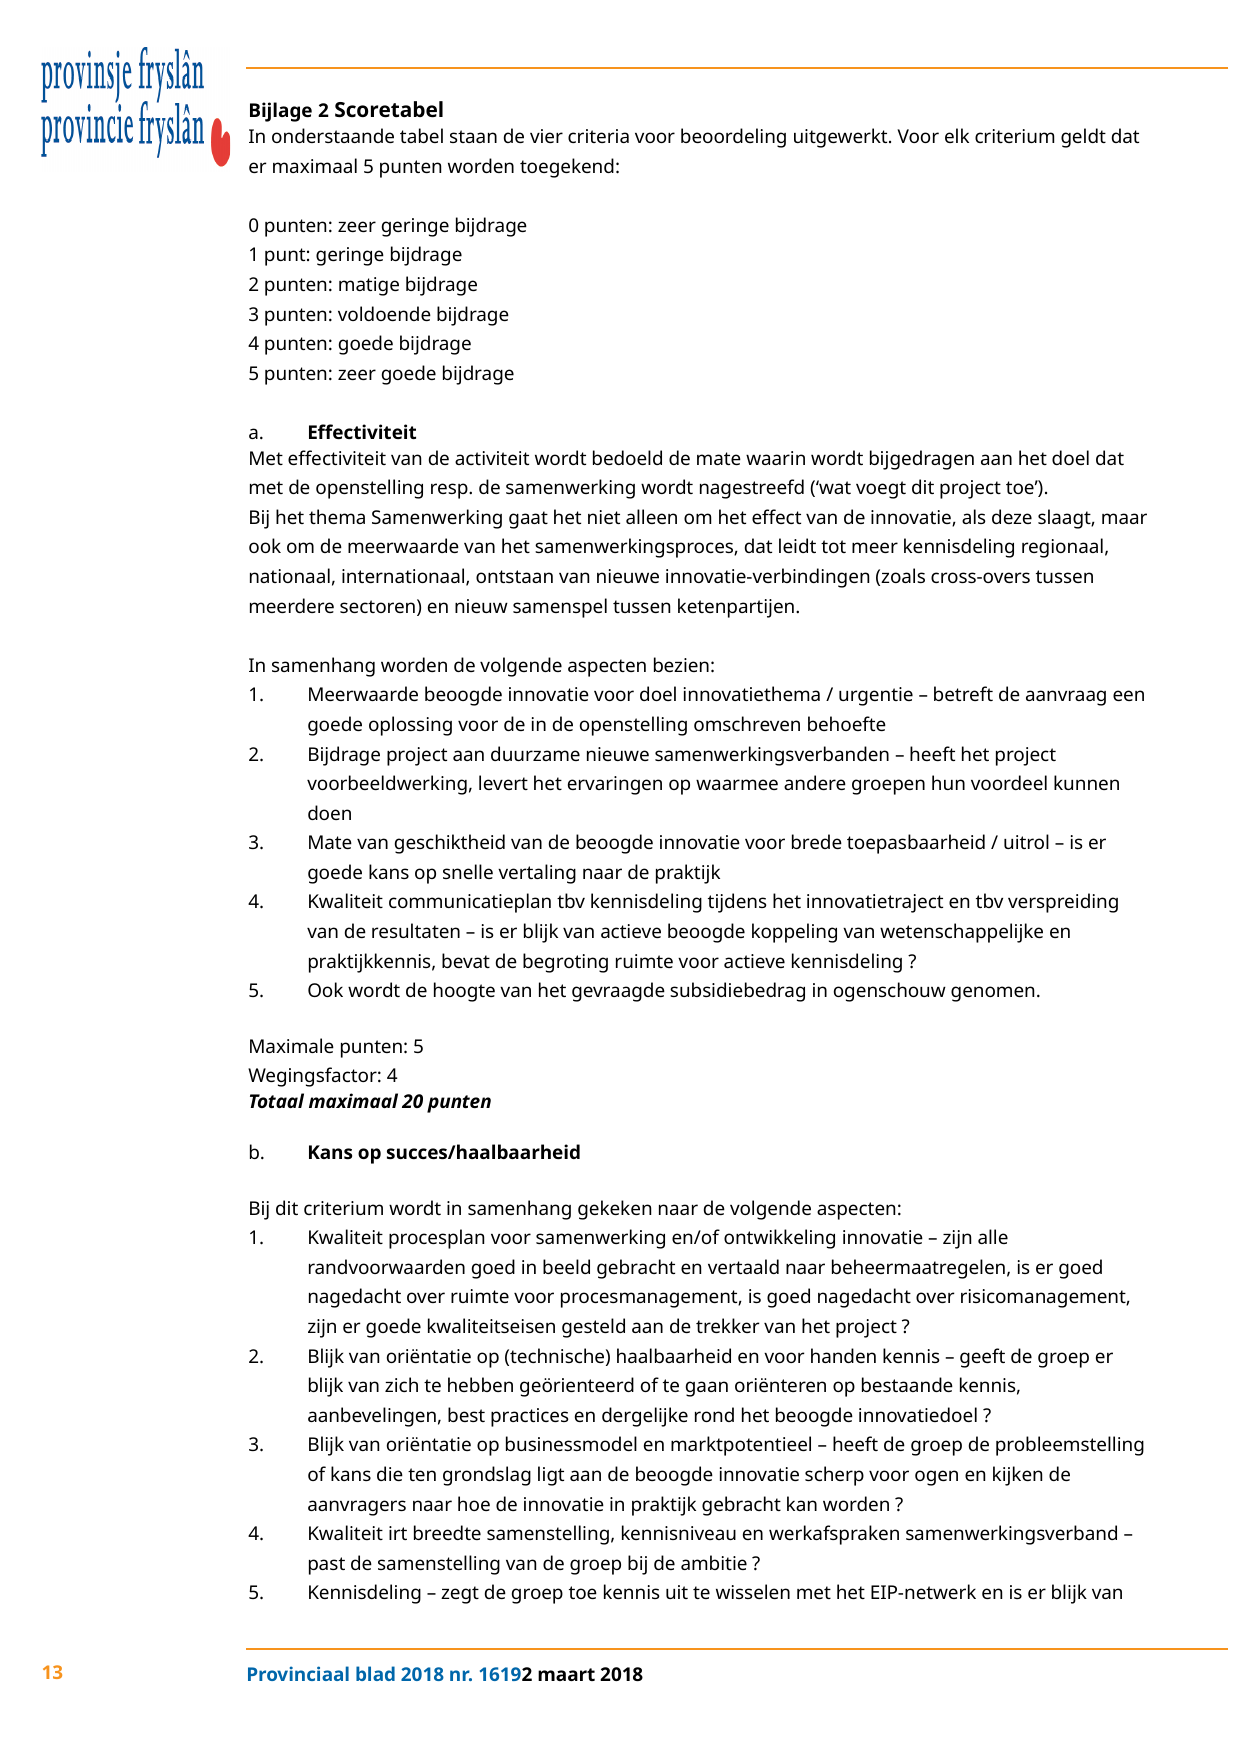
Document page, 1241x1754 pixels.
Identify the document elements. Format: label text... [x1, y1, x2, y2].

text Bijlage 2 Scoretabel [248, 95, 1152, 123]
text 1 punt: geringe bijdrage [248, 242, 1152, 267]
table_cell [248, 1114, 1152, 1139]
text 4 punten: goede bijdrage [248, 330, 1152, 356]
text 2 punten: matige bijdrage [248, 271, 1152, 297]
text 0 punten: zeer geringe bijdrage [248, 212, 1152, 238]
text 5 punten: zeer goede bijdrage [248, 360, 1152, 386]
table_header Effectiviteit [248, 419, 1152, 445]
table_cell Met effectiviteit van de activiteit wordt bedoeld de mate waarin wordt bijgedragen aan het doel dat met de openstelling resp. de samenwerking wordt nagestreefd (‘wat voegt dit project toe’). Bij het thema Samenwerking gaat het niet alleen om het effect van de innovatie, als deze slaagt, maar ook om de meerwaarde van het samenwerkingsproces, dat leidt tot meer kennisdeling regionaal, nationaal, internationaal, ontstaan van nieuwe innovatie-verbindingen (zoals cross-overs tussen meerdere sectoren) en nieuw samenspel tussen ketenpartijen. In samenhang worden de volgende aspecten bezien: Meerwaarde beoogde innovatie voor doel innovatiethema / urgentie – betreft de aanvraag een goede oplossing voor de in de openstelling omschreven behoefte Bijdrage project aan duurzame nieuwe samenwerkingsverbanden – heeft het project voorbeeldwerking, levert het ervaringen op waarmee andere groepen hun voordeel kunnen doen Mate van geschiktheid van de beoogde innovatie voor brede toepasbaarheid / uitrol – is er goede kans op snelle vertaling naar de praktijk Kwaliteit communicatieplan tbv kennisdeling tijdens het innovatietraject en tbv verspreiding van de resultaten – is er blijk van actieve beoogde koppeling van wetenschappelijke en praktijkkennis, bevat de begroting ruimte voor actieve kennisdeling ? Ook wordt de hoogte van het gevraagde subsidiebedrag in ogenschouw genomen. [248, 445, 1152, 1033]
text 3 punten: voldoende bijdrage [248, 301, 1152, 327]
text In onderstaande tabel staan de vier criteria voor beoordeling uitgewerkt. Voor elk criterium geldt dat er maximaal 5 punten worden toegekend: [248, 123, 1152, 179]
table_cell Totaal maximaal 20 punten [248, 1088, 1152, 1114]
table_cell Bij dit criterium wordt in samenhang gekeken naar de volgende aspecten: Kwaliteit procesplan voor samenwerking en/of ontwikkeling innovatie – zijn alle randvoorwaarden goed in beeld gebracht en vertaald naar beheermaatregelen, is er goed nagedacht over ruimte voor procesmanagement, is goed nagedacht over risicomanagement, zijn er goede kwaliteitseisen gesteld aan de trekker van het project ? Blijk van oriëntatie op (technische) haalbaarheid en voor handen kennis – geeft de groep er blijk van zich te hebben geörienteerd of te gaan oriënteren op bestaande kennis, aanbevelingen, best practices en dergelijke rond het beoogde innovatiedoel ? Blijk van oriëntatie op businessmodel en marktpotentieel – heeft de groep de probleemstelling of kans die ten grondslag ligt aan de beoogde innovatie scherp voor ogen en kijken de aanvragers naar hoe de innovatie in praktijk gebracht kan worden ? Kwaliteit irt breedte samenstelling, kennisniveau en werkafspraken samenwerkingsverband – past de samenstelling van de groep bij de ambitie ? Kennisdeling – zegt de groep toe kennis uit te wisselen met het EIP-netwerk en is er blijk van [248, 1165, 1152, 1605]
picture [41, 47, 231, 172]
table_cell Maximale punten: 5 Wegingsfactor: 4 [248, 1033, 1152, 1088]
table_cell Kans op succes/haalbaarheid [248, 1140, 1152, 1165]
